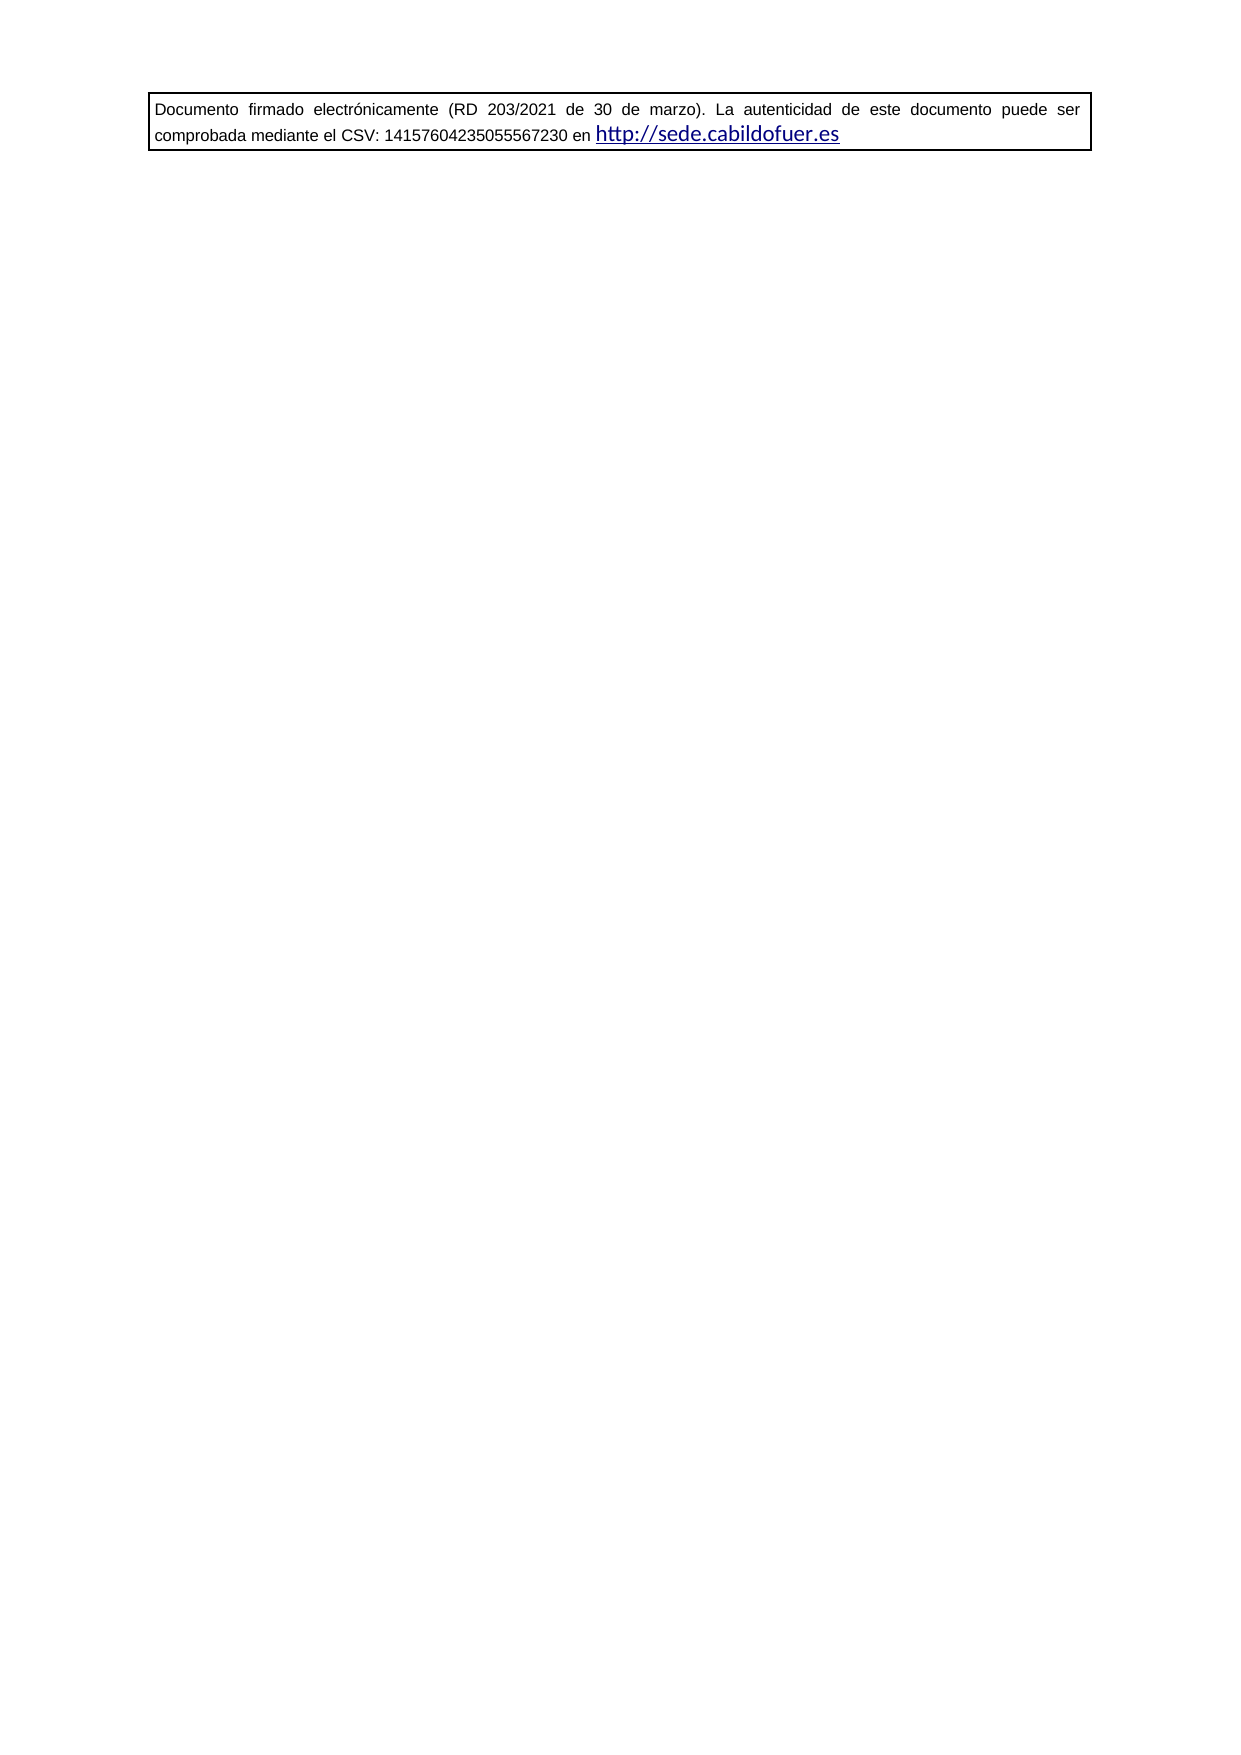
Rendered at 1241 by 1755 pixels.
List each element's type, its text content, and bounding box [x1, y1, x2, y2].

text Documento firmado electrónicamente (RD 203/2021 de 30 de marzo). La autenticidad de este documento puede ser comprobada mediante el CSV: 14157604235055567230 en http://sede.cabildofuer.es [154, 99, 1083, 147]
